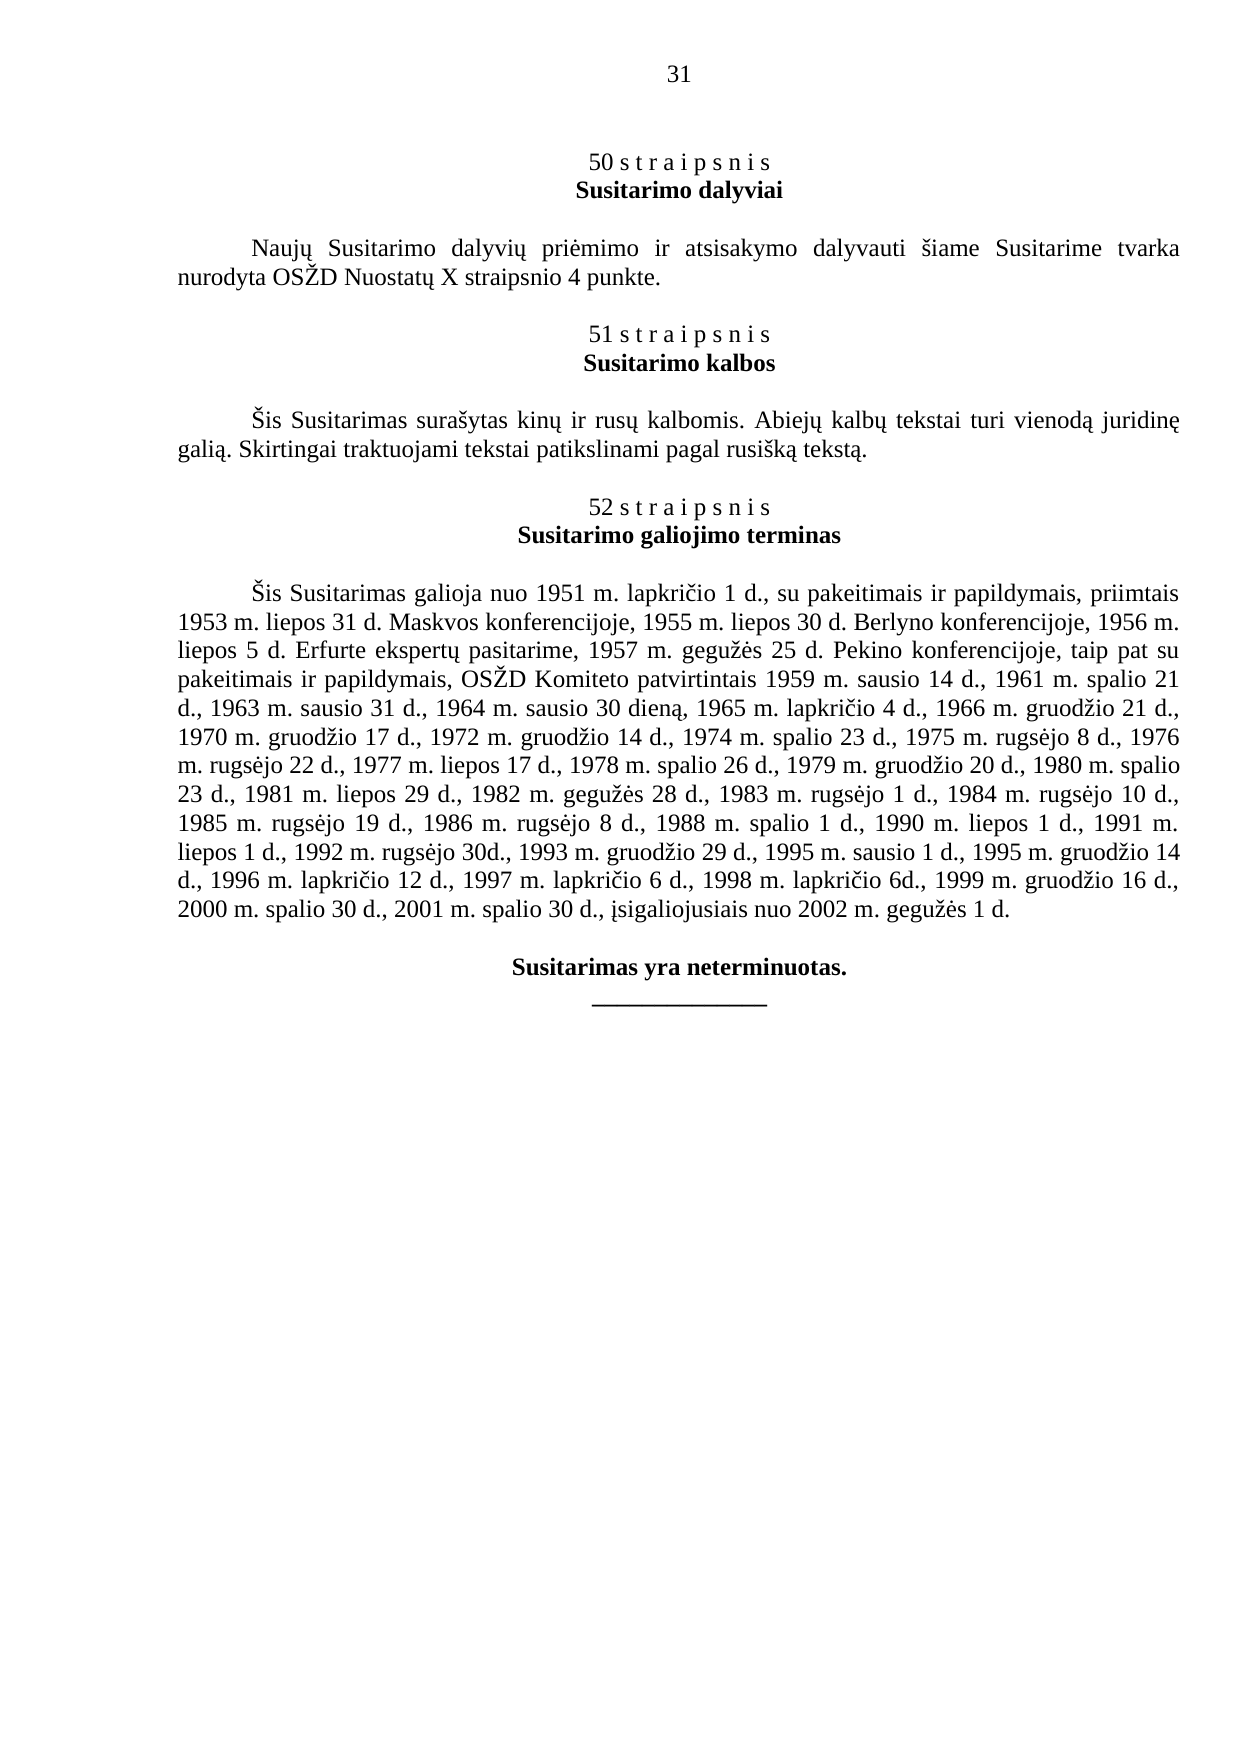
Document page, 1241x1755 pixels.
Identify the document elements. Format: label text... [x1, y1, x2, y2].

text Susitarimo galiojimo terminas [177, 521, 1181, 549]
text Susitarimo kalbos [177, 348, 1181, 377]
text Šis Susitarimas surašytas kinų ir rusų kalbomis. Abiejų kalbų tekstai turi vienodą juridinę galią. Skirtingai traktuojami tekstai patikslinami pagal rusišką tekstą. [177, 406, 1181, 463]
text Naujų Susitarimo dalyvių priėmimo ir atsisakymo dalyvauti šiame Susitarime tvarka nurodyta OSŽD Nuostatų X straipsnio 4 punkte. [177, 233, 1181, 291]
text 51 straipsnis [177, 319, 1181, 348]
text Susitarimo dalyviai [177, 176, 1181, 204]
text Šis Susitarimas galioja nuo 1951 m. lapkričio 1 d., su pakeitimais ir papildymais, priimtais 1953 m. liepos 31 d. Maskvos konferencijoje, 1955 m. liepos 30 d. Berlyno konferencijoje, 1956 m. liepos 5 d. Erfurte ekspertų pasitarime, 1957 m. gegužės 25 d. Pekino konferencijoje, taip pat su pakeitimais ir papildymais, OSŽD Komiteto patvirtintais 1959 m. sausio 14 d., 1961 m. spalio 21 d., 1963 m. sausio 31 d., 1964 m. sausio 30 dieną, 1965 m. lapkričio 4 d., 1966 m. gruodžio 21 d., 1970 m. gruodžio 17 d., 1972 m. gruodžio 14 d., 1974 m. spalio 23 d., 1975 m. rugsėjo 8 d., 1976 m. rugsėjo 22 d., 1977 m. liepos 17 d., 1978 m. spalio 26 d., 1979 m. gruodžio 20 d., 1980 m. spalio 23 d., 1981 m. liepos 29 d., 1982 m. gegužės 28 d., 1983 m. rugsėjo 1 d., 1984 m. rugsėjo 10 d., 1985 m. rugsėjo 19 d., 1986 m. rugsėjo 8 d., 1988 m. spalio 1 d., 1990 m. liepos 1 d., 1991 m. liepos 1 d., 1992 m. rugsėjo 30d., 1993 m. gruodžio 29 d., 1995 m. sausio 1 d., 1995 m. gruodžio 14 d., 1996 m. lapkričio 12 d., 1997 m. lapkričio 6 d., 1998 m. lapkričio 6d., 1999 m. gruodžio 16 d., 2000 m. spalio 30 d., 2001 m. spalio 30 d., įsigaliojusiais nuo 2002 m. gegužės 1 d. [177, 578, 1181, 923]
text ______________ [177, 981, 1181, 1009]
text 52 straipsnis [177, 492, 1181, 521]
text Susitarimas yra neterminuotas. [177, 952, 1181, 981]
text 50 straipsnis [177, 147, 1181, 176]
